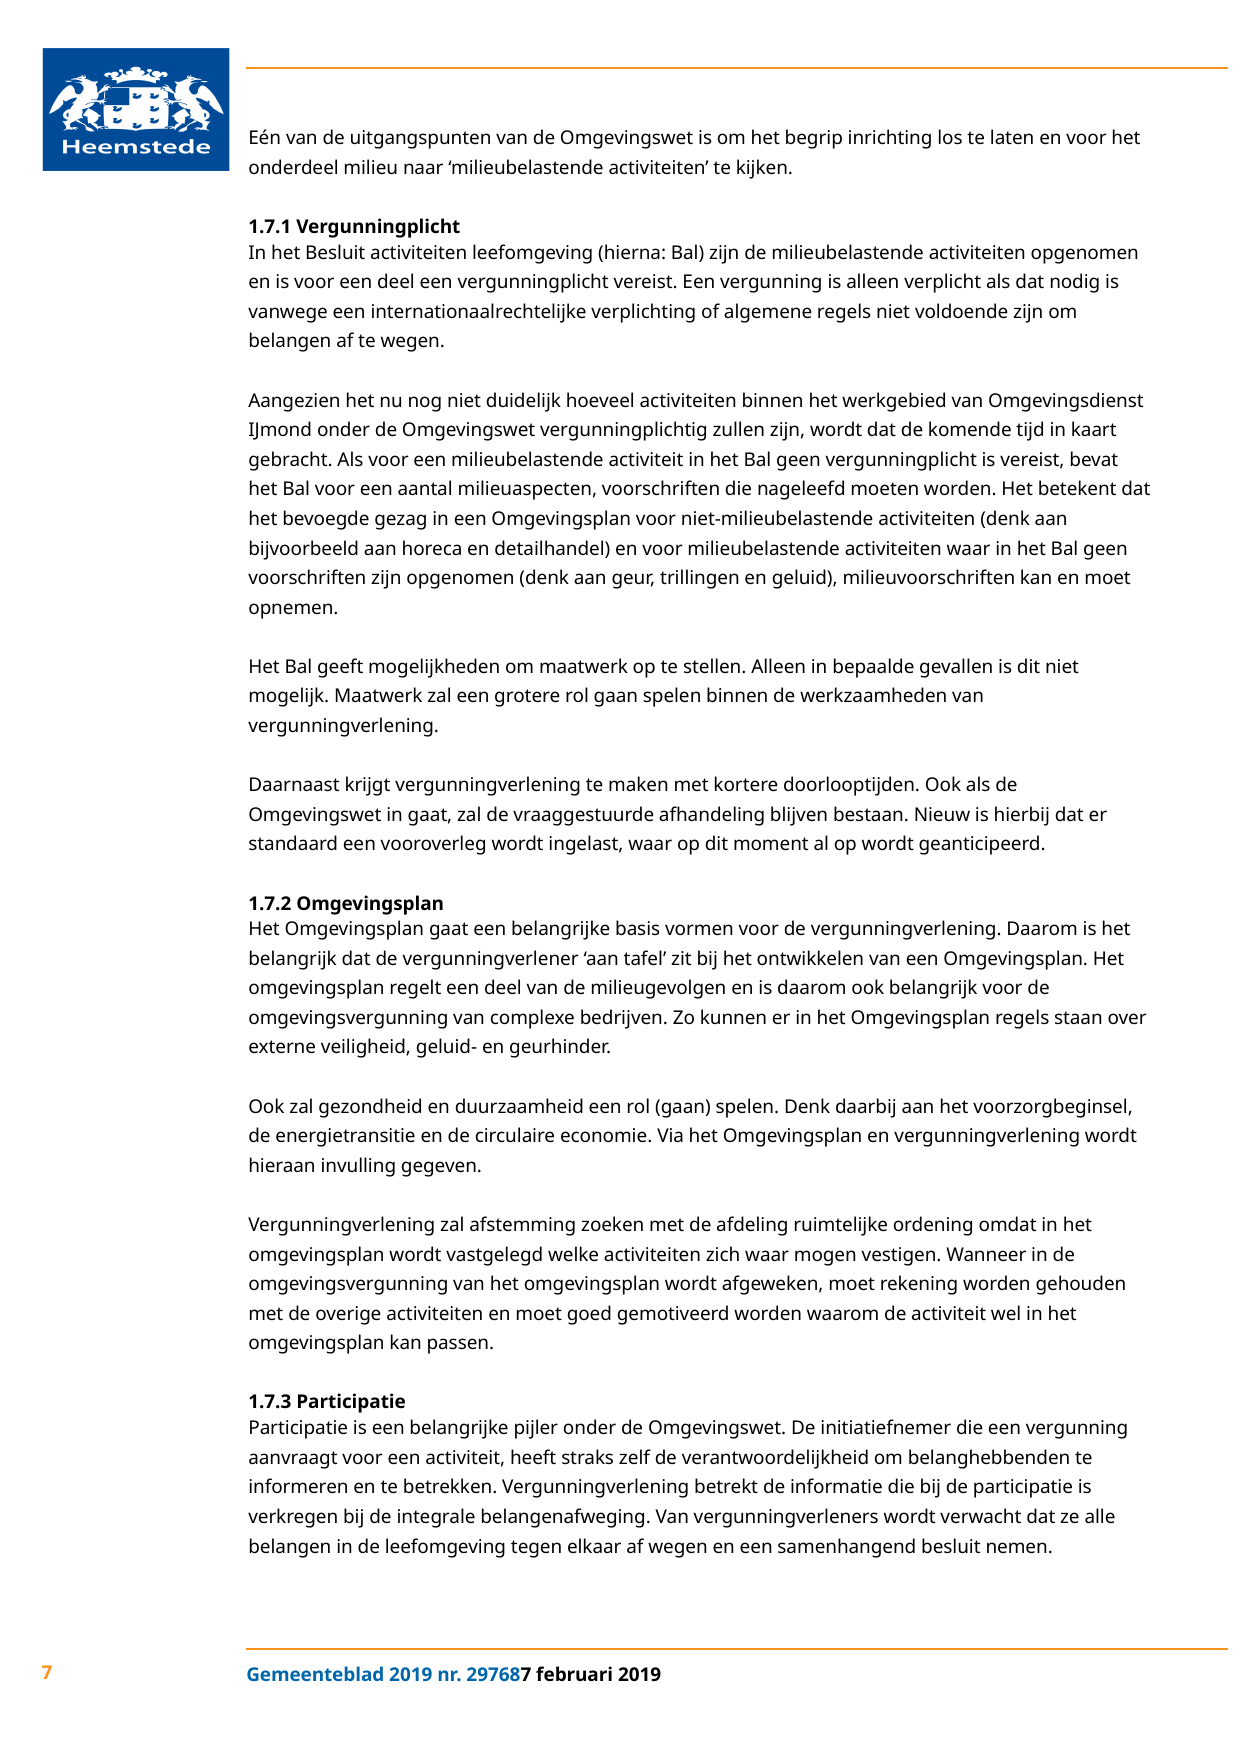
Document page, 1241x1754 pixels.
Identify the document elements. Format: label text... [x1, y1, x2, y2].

picture [41, 47, 231, 172]
text Daarnaast krijgt vergunningverlening te maken met kortere doorlooptijden. Ook als de Omgevingswet in gaat, zal de vraaggestuurde afhandeling blijven bestaan. Nieuw is hierbij dat er standaard een vooroverleg wordt ingelast, waar op dit moment al op wordt geanticipeerd. [248, 771, 1152, 856]
text Participatie is een belangrijke pijler onder de Omgevingswet. De initiatiefnemer die een vergunning aanvraagt voor een activiteit, heeft straks zelf de verantwoordelijkheid om belanghebbenden te informeren en te betrekken. Vergunningverlening betrekt de informatie die bij de participatie is verkregen bij de integrale belangenafweging. Van vergunningverleners wordt verwacht dat ze alle belangen in de leefomgeving tegen elkaar af wegen en een samenhangend besluit nemen. [248, 1414, 1152, 1558]
text Het Bal geeft mogelijkheden om maatwerk op te stellen. Alleen in bepaalde gevallen is dit niet mogelijk. Maatwerk zal een grotere rol gaan spelen binnen de werkzaamheden van vergunningverlening. [248, 653, 1152, 738]
text Aangezien het nu nog niet duidelijk hoeveel activiteiten binnen het werkgebied van Omgevingsdienst IJmond onder de Omgevingswet vergunningplichtig zullen zijn, wordt dat de komende tijd in kaart gebracht. Als voor een milieubelastende activiteit in het Bal geen vergunningplicht is vereist, bevat het Bal voor een aantal milieuaspecten, voorschriften die nageleefd moeten worden. Het betekent dat het bevoegde gezag in een Omgevingsplan voor niet-milieubelastende activiteiten (denk aan bijvoorbeeld aan horeca en detailhandel) en voor milieubelastende activiteiten waar in het Bal geen voorschriften zijn opgenomen (denk aan geur, trillingen en geluid), milieuvoorschriften kan en moet opnemen. [248, 387, 1152, 619]
text Ook zal gezondheid en duurzaamheid een rol (gaan) spelen. Denk daarbij aan het voorzorgbeginsel, de energietransitie en de circulaire economie. Via het Omgevingsplan en vergunningverlening wordt hieraan invulling gegeven. [248, 1093, 1152, 1178]
text 1.7.2 Omgevingsplan [248, 890, 1152, 915]
text Eén van de uitgangspunten van de Omgevingswet is om het begrip inrichting los te laten en voor het onderdeel milieu naar ‘milieubelastende activiteiten’ te kijken. [248, 124, 1152, 180]
text 1.7.3 Participatie [248, 1389, 1152, 1414]
text Vergunningverlening zal afstemming zoeken met de afdeling ruimtelijke ordening omdat in het omgevingsplan wordt vastgelegd welke activiteiten zich waar mogen vestigen. Wanneer in de omgevingsvergunning van het omgevingsplan wordt afgeweken, moet rekening worden gehouden met de overige activiteiten en moet goed gemotiveerd worden waarom de activiteit wel in het omgevingsplan kan passen. [248, 1211, 1152, 1355]
text In het Besluit activiteiten leefomgeving (hierna: Bal) zijn de milieubelastende activiteiten opgenomen en is voor een deel een vergunningplicht vereist. Een vergunning is alleen verplicht als dat nodig is vanwege een internationaalrechtelijke verplichting of algemene regels niet voldoende zijn om belangen af te wegen. [248, 239, 1152, 353]
text Het Omgevingsplan gaat een belangrijke basis vormen voor de vergunningverlening. Daarom is het belangrijk dat de vergunningverlener ‘aan tafel’ zit bij het ontwikkelen van een Omgevingsplan. Het omgevingsplan regelt een deel van de milieugevolgen en is daarom ook belangrijk voor de omgevingsvergunning van complexe bedrijven. Zo kunnen er in het Omgevingsplan regels staan over externe veiligheid, geluid- en geurhinder. [248, 915, 1152, 1059]
text 1.7.1 Vergunningplicht [248, 213, 1152, 239]
